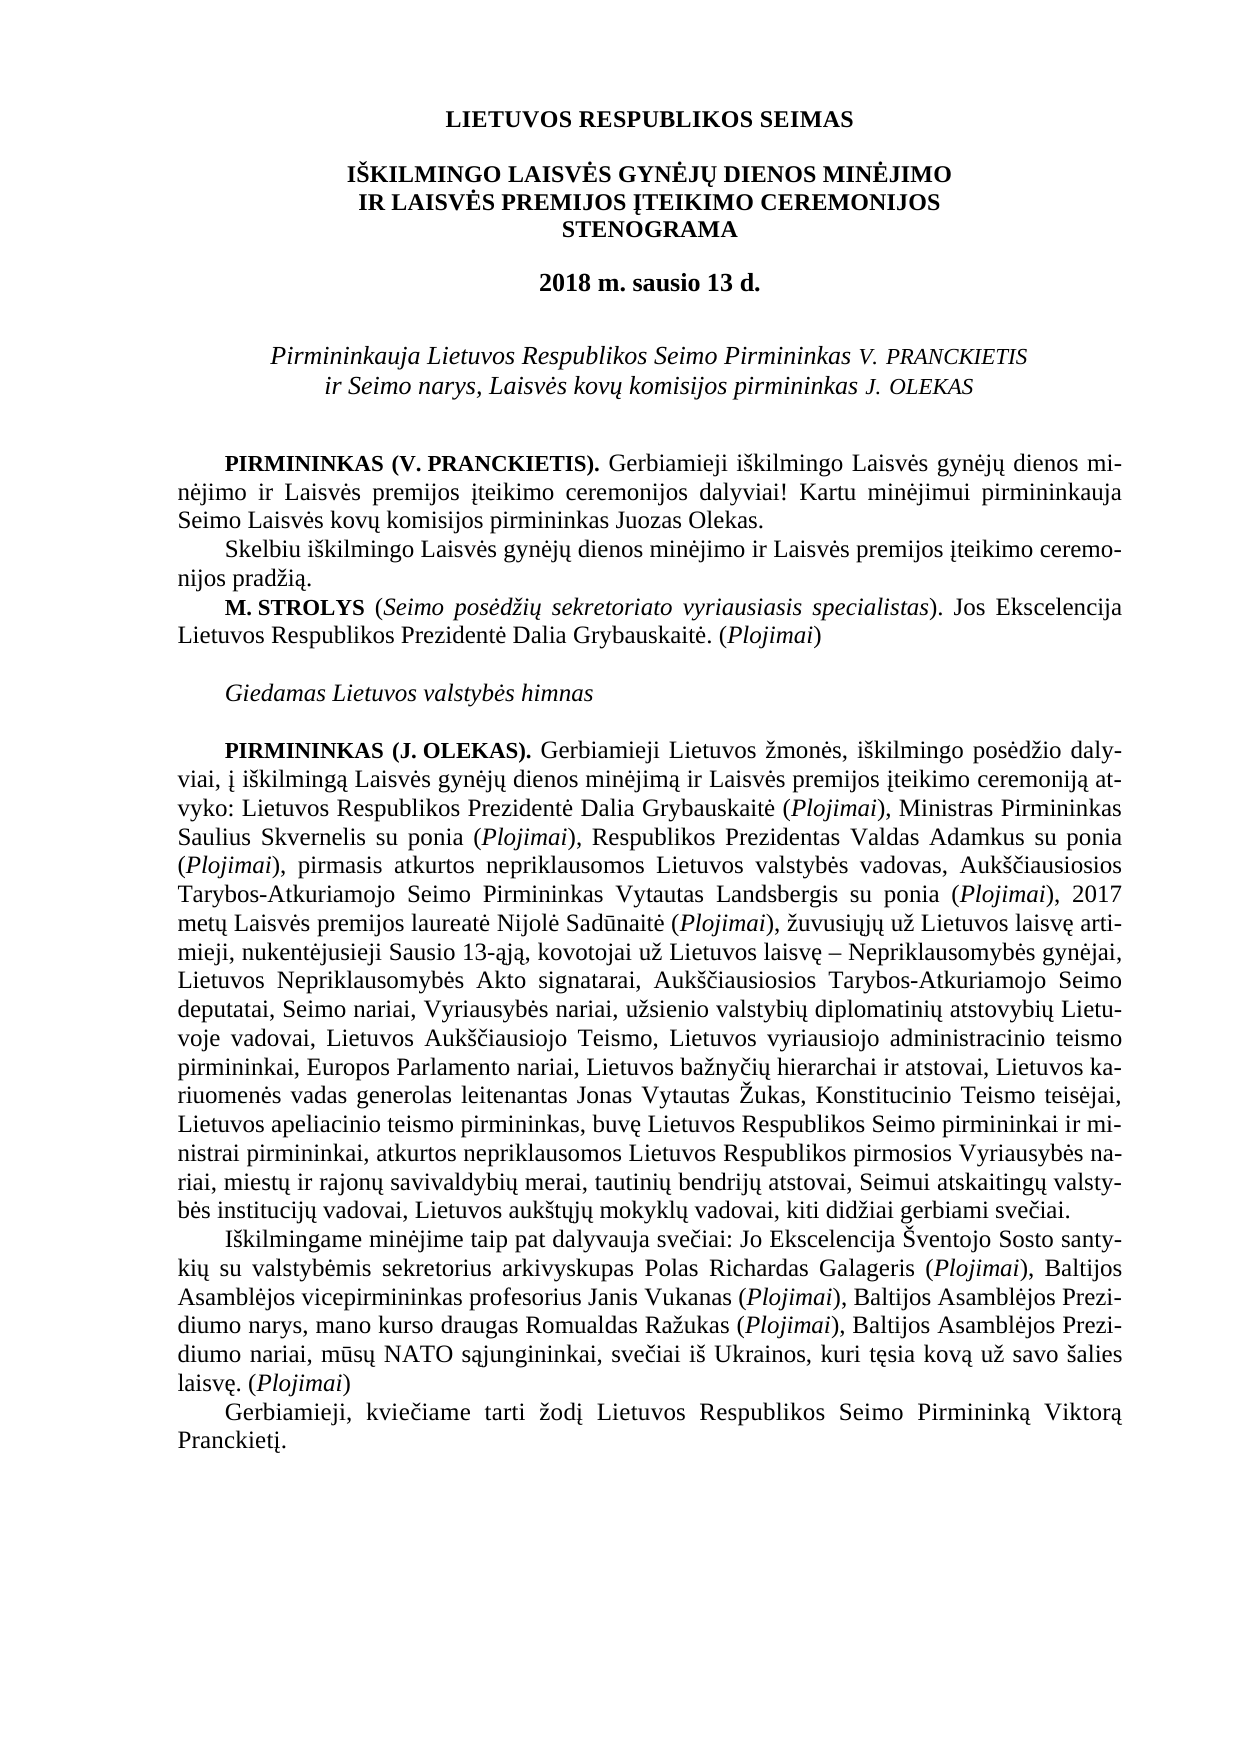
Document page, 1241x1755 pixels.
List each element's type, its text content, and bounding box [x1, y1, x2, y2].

title IŠKILMINGO LAISVĖS GYNĖJŲ DIENOS MINĖJIMO IR LAISVĖS PREMIJOS ĮTEIKIMO CEREMONIJOS [177, 160, 1122, 215]
text Skel­biu iš­kil­min­go Lais­vės gy­nė­jų die­nos mi­nė­ji­mo ir Lais­vės pre­mi­jos įtei­ki­mo ce­re­mo­ni­jos pra­džią. [177, 534, 1122, 592]
text Iš­kil­min­ga­me mi­nė­ji­me taip pat da­ly­vau­ja sve­čiai: Jo Eks­ce­len­ci­ja Šven­to­jo Sos­to san­ty­kių su vals­ty­bė­mis sek­re­to­rius ar­ki­vys­ku­pas Po­las Ri­char­das Ga­la­ge­ris (Plo­ji­mai), Bal­ti­jos Asam­blė­jos vi­ce­pir­mi­nin­kas pro­fe­so­rius Ja­nis Vu­ka­nas (Plo­ji­mai), Bal­ti­jos Asam­blė­jos Pre­zi­diu­mo na­rys, ma­no kur­so drau­gas Ro­mu­al­das Ra­žu­kas (Plo­ji­mai), Bal­ti­jos Asam­blė­jos Pre­zi­diu­mo na­riai, mū­sų NATO są­jun­gi­nin­kai, sve­čiai iš Uk­rai­nos, ku­ri tę­sia ko­vą už sa­vo ša­lies lais­vę. (Plo­ji­mai) [177, 1224, 1122, 1397]
title STENOGRAMA [177, 215, 1122, 243]
text Gie­da­mas Lie­tu­vos vals­ty­bės him­nas [177, 678, 1122, 707]
text PIRMININKAS (J. OLEKAS). Ger­bia­mie­ji Lie­tu­vos žmo­nės, iš­kil­min­go po­sė­džio da­ly­viai, į iš­kil­min­gą Lais­vės gy­nė­jų die­nos mi­nė­ji­mą ir Lais­vės pre­mi­jos įtei­ki­mo ce­re­mo­ni­ją at­vy­ko: Lie­tu­vos Res­pub­li­kos Pre­zi­den­tė Da­lia Gry­baus­kai­tė (Plo­ji­mai), Mi­nist­ras Pir­mi­nin­kas Sau­lius Skver­ne­lis su po­nia (Plo­ji­mai), Res­pub­li­kos Pre­zi­den­tas Val­das Adam­kus su po­nia (Plo­ji­mai), pir­ma­sis at­kur­tos ne­pri­klau­so­mos Lie­tu­vos vals­ty­bės va­do­vas, Aukš­čiau­sio­sios Ta­ry­bos-At­ku­ria­mo­jo Sei­mo Pir­mi­nin­kas Vy­tau­tas Land­sber­gis su po­nia (Plo­ji­mai), 2017 me­tų Lais­vės pre­mi­jos lau­re­a­tė Ni­jo­lė Sa­dū­nai­tė (Plo­ji­mai), žu­vu­sių­jų už Lie­tu­vos lais­vę ar­ti­mie­ji, nu­ken­tė­ju­sie­ji Sau­sio 13-ąją, ko­vo­to­jai už Lie­tu­vos lais­vę – Ne­pri­klau­so­my­bės gy­nė­jai, Lie­tu­vos Ne­pri­klau­so­my­bės Ak­to sig­na­ta­rai, Aukš­čiau­sio­sios Ta­ry­bos-At­ku­ria­mo­jo Sei­mo de­pu­ta­tai, Sei­mo na­riai, Vy­riau­sy­bės na­riai, už­sie­nio vals­ty­bių di­plo­ma­ti­nių at­sto­vy­bių Lie­tu­vo­je va­do­vai, Lie­tu­vos Aukš­čiau­sio­jo Teis­mo, Lie­tu­vos vy­riau­sio­jo ad­mi­nist­ra­ci­nio teis­mo pir­mi­nin­kai, Eu­ro­pos Par­la­men­to na­riai, Lie­tu­vos baž­ny­čių hie­rar­chai ir at­sto­vai, Lie­tu­vos ka­riuo­me­nės va­das ge­ne­ro­las lei­te­nan­tas Jo­nas Vy­tau­tas Žu­kas, Kon­sti­tu­ci­nio Teis­mo tei­sė­jai, Lie­tu­vos ape­lia­ci­nio teis­mo pir­mi­nin­kas, bu­vę Lie­tu­vos Res­pub­li­kos Sei­mo pir­mi­nin­kai ir mi­nist­rai pir­mi­nin­kai, at­kur­tos ne­pri­klau­so­mos Lie­tu­vos Res­pub­li­kos pir­mo­sios Vy­riau­sy­bės na­riai, mies­tų ir ra­jo­nų sa­vi­val­dy­bių me­rai, tau­ti­nių ben­dri­jų at­sto­vai, Sei­mui at­skai­tin­gų vals­ty­bės ins­ti­tu­ci­jų va­do­vai, Lie­tu­vos aukš­tų­jų mo­kyk­lų va­do­vai, ki­ti di­džiai ger­bia­mi sve­čiai. [177, 736, 1122, 1224]
text M. STROLYS (Sei­mo po­sė­džių sek­re­to­ria­to vy­riau­sia­sis spe­cia­lis­tas). Jos Eks­ce­len­ci­ja Lie­tu­vos Res­pub­li­kos Pre­zi­den­tė Da­lia Gry­baus­kai­tė. (Plo­ji­mai) [177, 592, 1122, 649]
text PIRMININKAS (V. PRANCKIETIS). Ger­bia­mie­ji iš­kil­min­go Lais­vės gy­nė­jų die­nos mi­nė­ji­mo ir Lais­vės pre­mi­jos įtei­ki­mo ce­re­mo­ni­jos da­ly­viai! Kar­tu mi­nė­ji­mui pir­mi­nin­kau­ja Sei­mo Lais­vės ko­vų ko­mi­si­jos pir­mi­nin­kas Juozas Ole­kas. [177, 448, 1122, 534]
text 2018 m. sausio 13 d. [177, 267, 1122, 297]
text Pirmininkauja Lietuvos Respublikos Seimo Pirmininkas V. PRANCKIETIS ir Seimo narys, Laisvės kovų komisijos pirmininkas J. OLEKAS [177, 340, 1122, 400]
title LIETUVOS RESPUBLIKOS SEIMAS [177, 105, 1122, 132]
text Ger­bia­mie­ji, kvie­čia­me tar­ti žo­dį Lie­tu­vos Res­pub­li­kos Sei­mo Pir­mi­nin­ką Vik­to­rą Pranc­kie­tį. [177, 1397, 1122, 1454]
